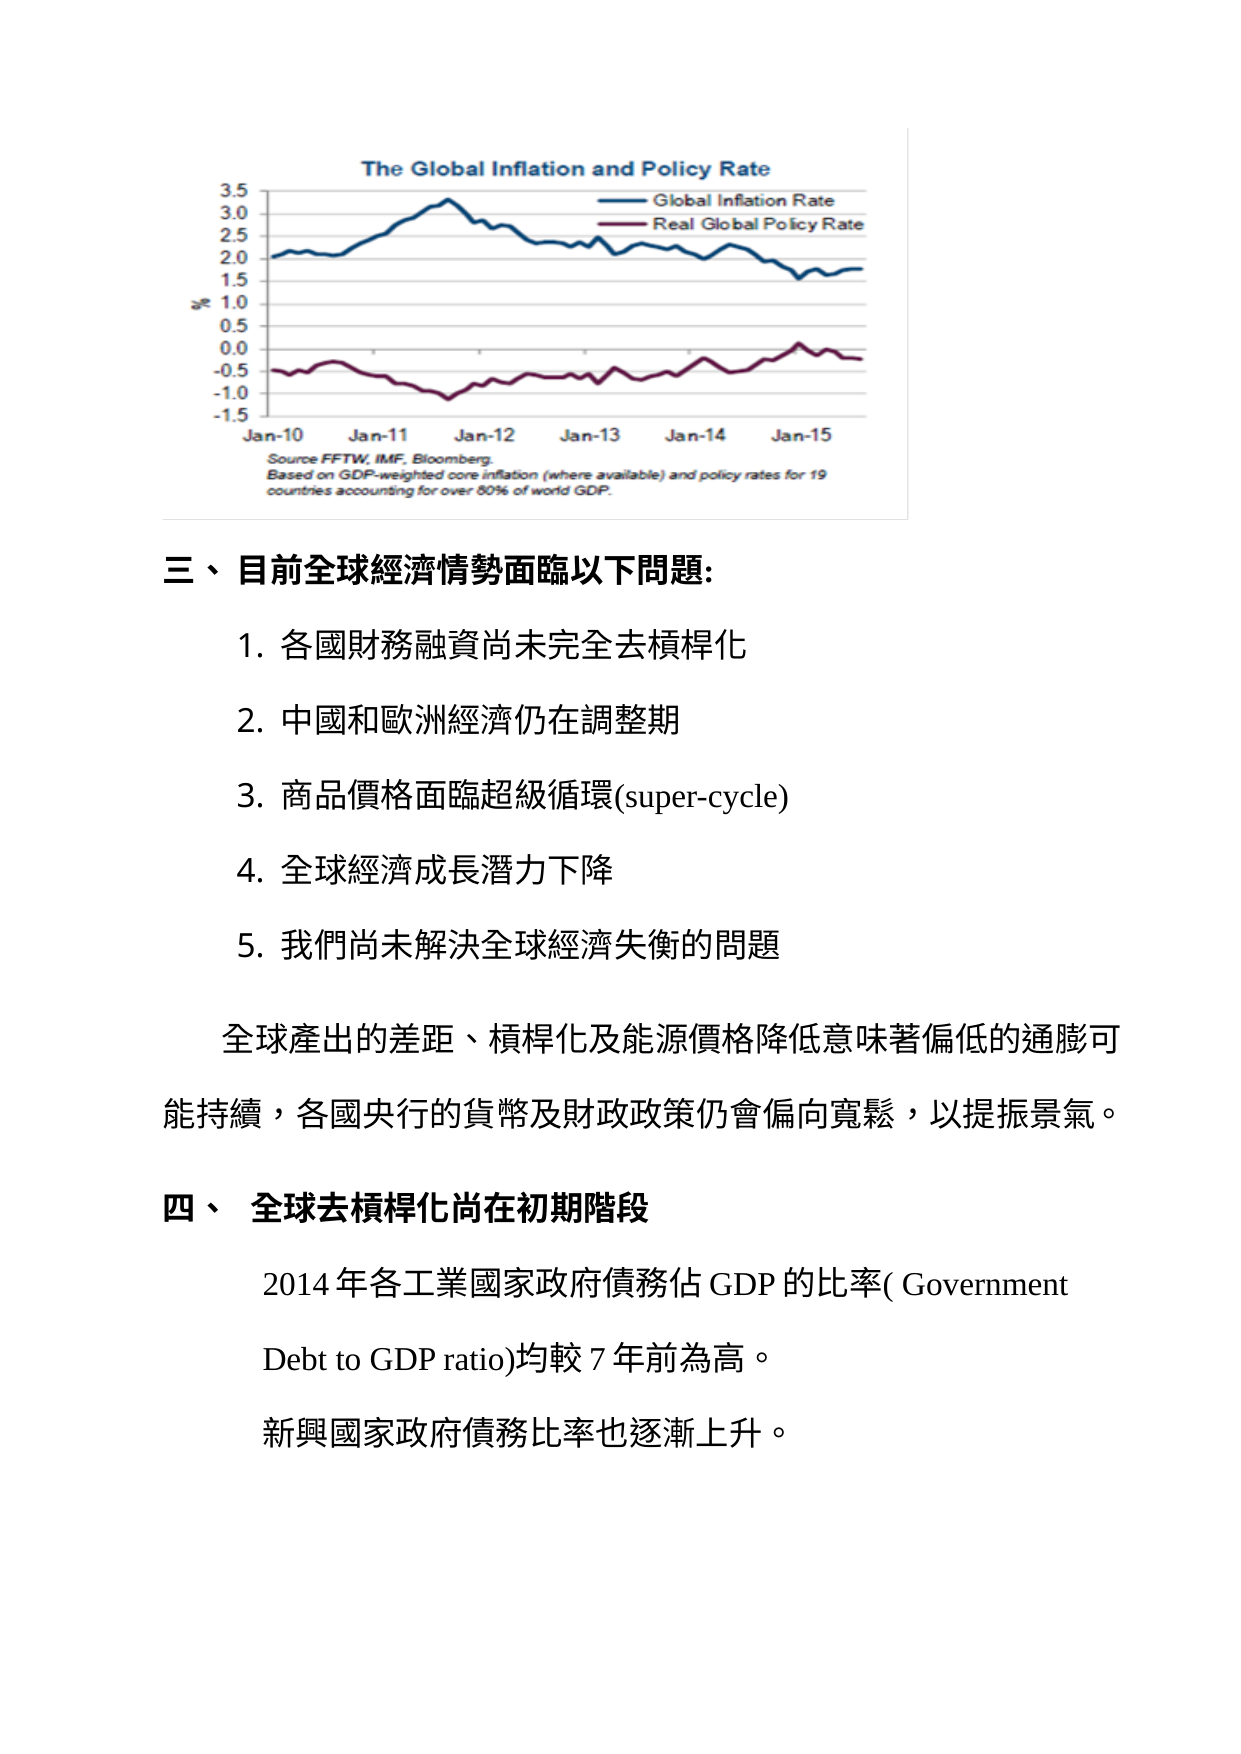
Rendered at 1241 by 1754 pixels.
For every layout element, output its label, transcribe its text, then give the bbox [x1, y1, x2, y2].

list 商品價格面臨超級循環(super-cycle) [236, 756, 1122, 831]
list 各國財務融資尚未完全去槓桿化 [236, 606, 1122, 681]
subtitle 全球去槓桿化尚在初期階段 [162, 1168, 1122, 1243]
text 新興國家政府債務比率也逐漸上升。 [262, 1393, 1122, 1468]
picture [162, 128, 910, 521]
list 我們尚未解決全球經濟失衡的問題 [236, 906, 1122, 981]
text 2014年各工業國家政府債務佔GDP的比率( Government Debt to GDP ratio)均較7年前為高。 [262, 1243, 1122, 1393]
list 中國和歐洲經濟仍在調整期 [236, 681, 1122, 756]
text 全球產出的差距、槓桿化及能源價格降低意味著偏低的通膨可能持續，各國央行的貨幣及財政政策仍會偏向寬鬆，以提振景氣。 [162, 999, 1122, 1149]
subtitle 目前全球經濟情勢面臨以下問題: [162, 531, 1122, 606]
list 全球經濟成長潛力下降 [236, 831, 1122, 906]
